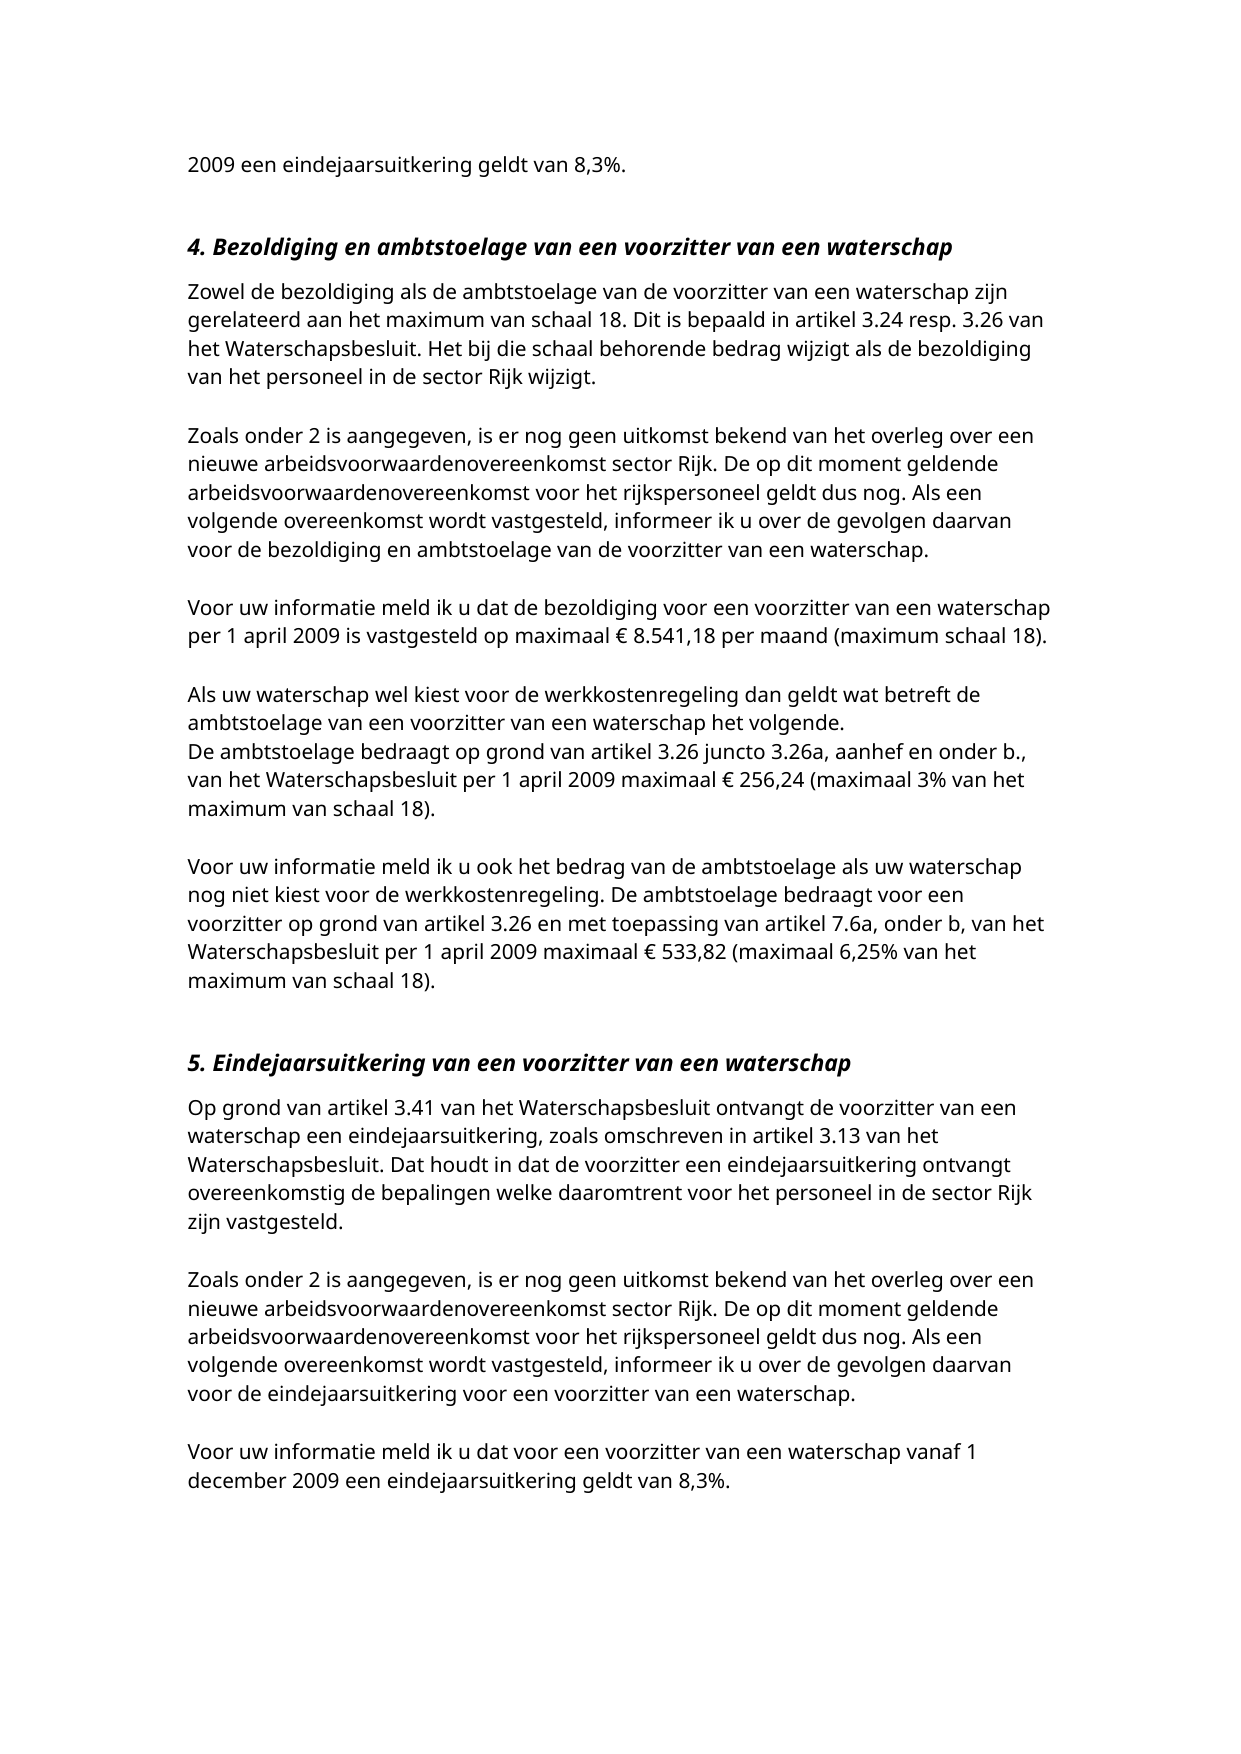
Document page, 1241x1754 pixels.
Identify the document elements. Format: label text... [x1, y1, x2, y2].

text Voor uw informatie meld ik u dat de bezoldiging voor een voorzitter van een waterschap per 1 april 2009 is vastgesteld op maximaal € 8.541,18 per maand (maximum schaal 18). [187, 593, 1053, 650]
subtitle 4. Bezoldiging en ambtstoelage van een voorzitter van een waterschap [187, 231, 1053, 262]
text Als uw waterschap wel kiest voor de werkkostenregeling dan geldt wat betreft de ambtstoelage van een voorzitter van een waterschap het volgende. [187, 680, 1053, 737]
text Op grond van artikel 3.41 van het Waterschapsbesluit ontvangt de voorzitter van een waterschap een eindejaarsuitkering, zoals omschreven in artikel 3.13 van het Waterschapsbesluit. Dat houdt in dat de voorzitter een eindejaarsuitkering ontvangt overeenkomstig de bepalingen welke daaromtrent voor het personeel in de sector Rijk zijn vastgesteld. [187, 1093, 1053, 1235]
text Zoals onder 2 is aangegeven, is er nog geen uitkomst bekend van het overleg over een nieuwe arbeidsvoorwaardenovereenkomst sector Rijk. De op dit moment geldende arbeidsvoorwaardenovereenkomst voor het rijkspersoneel geldt dus nog. Als een volgende overeenkomst wordt vastgesteld, informeer ik u over de gevolgen daarvan voor de bezoldiging en ambtstoelage van de voorzitter van een waterschap. [187, 421, 1053, 563]
text 2009 een eindejaarsuitkering geldt van 8,3%. [187, 150, 1053, 178]
subtitle 5. Eindejaarsuitkering van een voorzitter van een waterschap [187, 1047, 1053, 1078]
text Zowel de bezoldiging als de ambtstoelage van de voorzitter van een waterschap zijn gerelateerd aan het maximum van schaal 18. Dit is bepaald in artikel 3.24 resp. 3.26 van het Waterschapsbesluit. Het bij die schaal behorende bedrag wijzigt als de bezoldiging van het personeel in de sector Rijk wijzigt. [187, 277, 1053, 391]
text De ambtstoelage bedraagt op grond van artikel 3.26 juncto 3.26a, aanhef en onder b., van het Waterschapsbesluit per 1 april 2009 maximaal € 256,24 (maximaal 3% van het maximum van schaal 18). [187, 737, 1053, 822]
text Zoals onder 2 is aangegeven, is er nog geen uitkomst bekend van het overleg over een nieuwe arbeidsvoorwaardenovereenkomst sector Rijk. De op dit moment geldende arbeidsvoorwaardenovereenkomst voor het rijkspersoneel geldt dus nog. Als een volgende overeenkomst wordt vastgesteld, informeer ik u over de gevolgen daarvan voor de eindejaarsuitkering voor een voorzitter van een waterschap. [187, 1265, 1053, 1407]
text Voor uw informatie meld ik u ook het bedrag van de ambtstoelage als uw waterschap nog niet kiest voor de werkkostenregeling. De ambtstoelage bedraagt voor een voorzitter op grond van artikel 3.26 en met toepassing van artikel 7.6a, onder b, van het Waterschapsbesluit per 1 april 2009 maximaal € 533,82 (maximaal 6,25% van het maximum van schaal 18). [187, 852, 1053, 994]
text Voor uw informatie meld ik u dat voor een voorzitter van een waterschap vanaf 1 december 2009 een eindejaarsuitkering geldt van 8,3%. [187, 1437, 1053, 1494]
